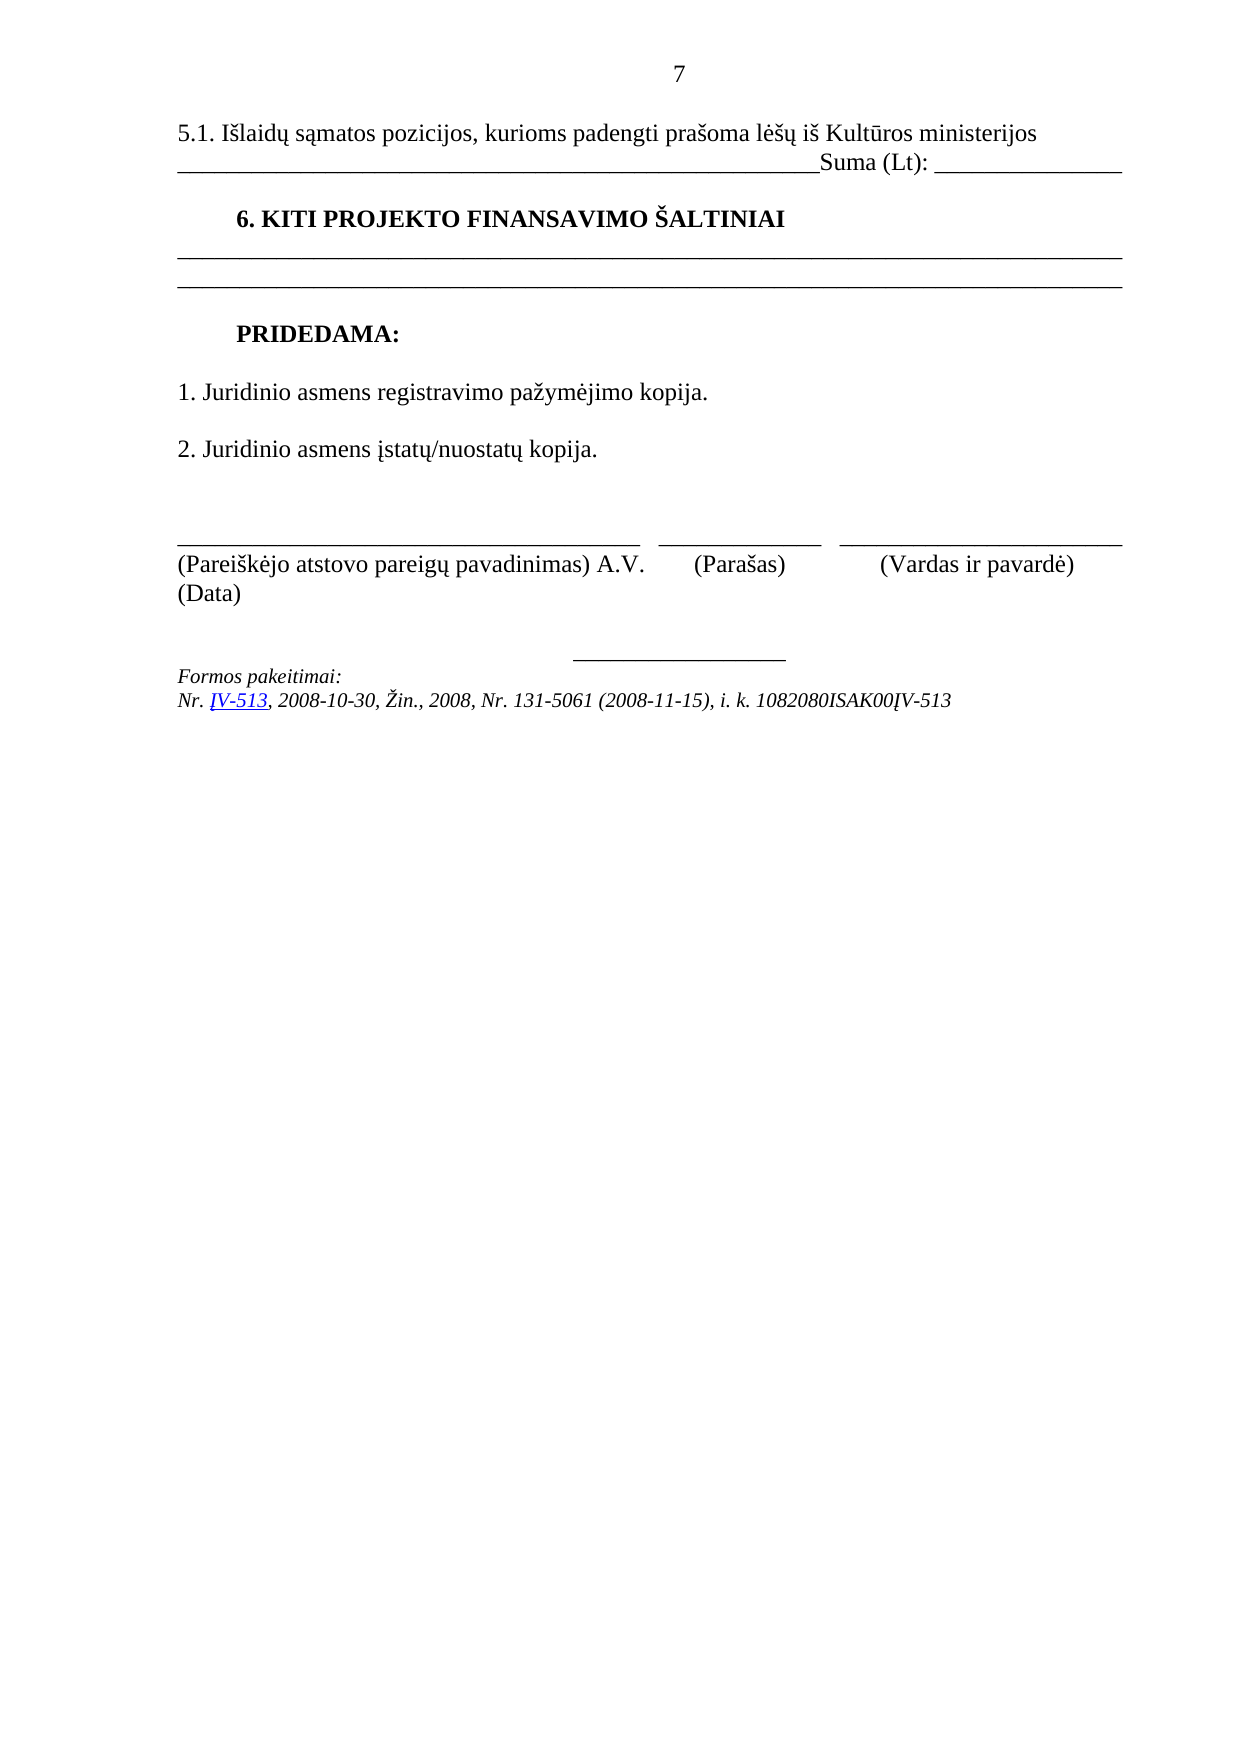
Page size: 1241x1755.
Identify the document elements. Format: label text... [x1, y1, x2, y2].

text 2. Juridinio asmens įstatų/nuostatų kopija. [177, 434, 1181, 463]
text 1. Juridinio asmens registravimo pažymėjimo kopija. [177, 377, 1181, 406]
text _ Suma (Lt): _______________ [177, 147, 1181, 176]
text _____________________________________ _____________ [177, 521, 1181, 549]
text PRIDEDAMA: [177, 319, 1181, 348]
text _ [177, 262, 1181, 291]
text _ [177, 233, 1181, 262]
text 5.1. Išlaidų sąmatos pozicijos, kurioms padengti prašoma lėšų iš Kultūros ministerijos [177, 118, 1181, 147]
text _________________ [177, 636, 1181, 664]
text (Pareiškėjo atstovo pareigų pavadinimas) A.V. (Parašas) (Vardas ir pavardė) [177, 549, 1181, 578]
text (Data) [177, 578, 1181, 607]
text 6. KITI PROJEKTO FINANSAVIMO ŠALTINIAI [236, 204, 1181, 233]
text Nr. ĮV-513, 2008-10-30, Žin., 2008, Nr. 131-5061 (2008-11-15), i. k. 1082080ISAK00ĮV-513 [177, 688, 1181, 712]
text Formos pakeitimai: [177, 664, 1181, 688]
